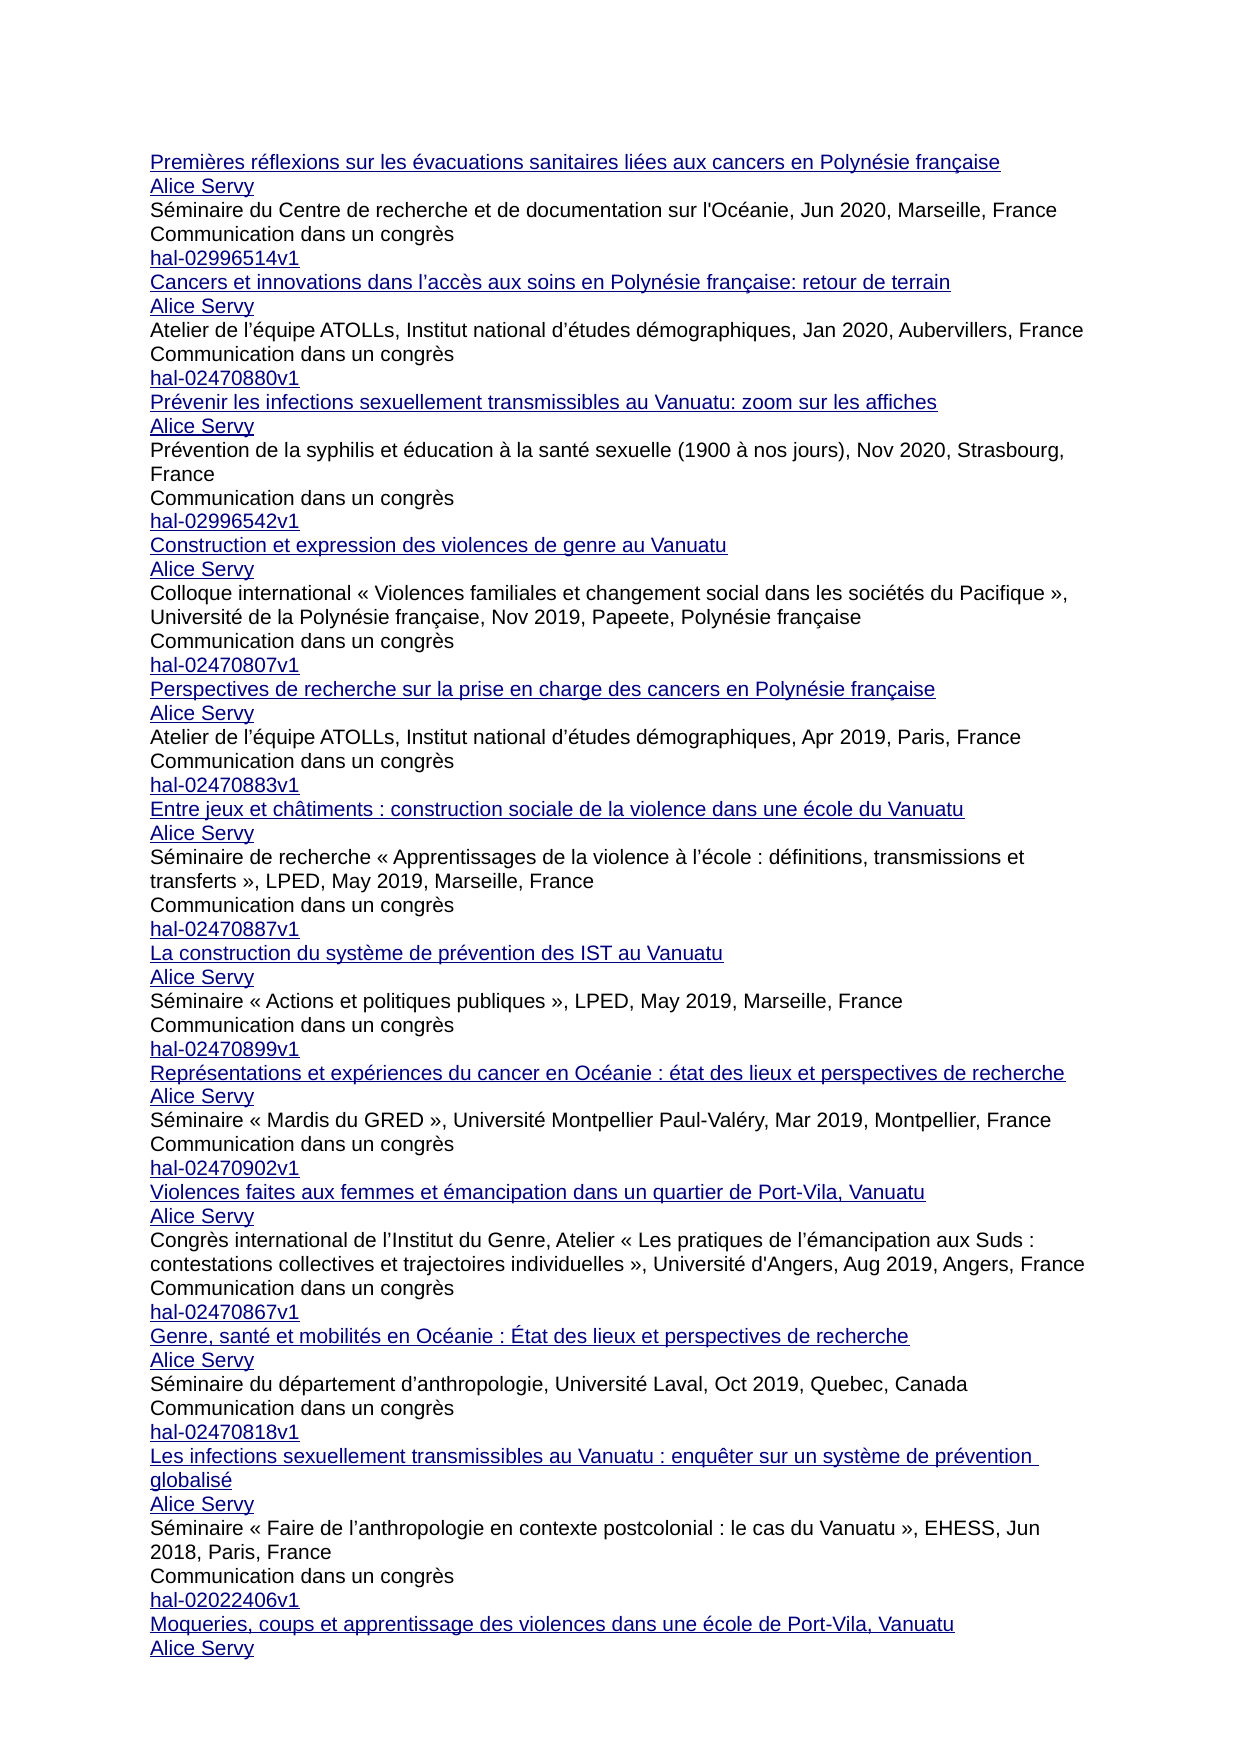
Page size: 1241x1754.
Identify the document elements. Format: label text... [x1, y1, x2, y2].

table_cell Cancers et innovations dans l’accès aux soins en Polynésie française: retour de terrain Alice Servy Atelier de l’équipe ATOLLs, Institut national d’études démographiques, Jan 2020, Aubervillers, France Communication dans un congrès hal-02470880v1 [150, 270, 1090, 389]
table_cell Entre jeux et châtiments : construction sociale de la violence dans une école du Vanuatu Alice Servy Séminaire de recherche « Apprentissages de la violence à l’école : définitions, transmissions et transferts », LPED, May 2019, Marseille, France Communication dans un congrès hal-02470887v1 [150, 797, 1090, 941]
table_cell Prévenir les infections sexuellement transmissibles au Vanuatu: zoom sur les affiches Alice Servy Prévention de la syphilis et éducation à la santé sexuelle (1900 à nos jours), Nov 2020, Strasbourg, France Communication dans un congrès hal-02996542v1 [150, 390, 1090, 533]
table_cell Moqueries, coups et apprentissage des violences dans une école de Port-Vila, Vanuatu Alice Servy [150, 1611, 1090, 1659]
table_cell Représentations et expériences du cancer en Océanie : état des lieux et perspectives de recherche Alice Servy Séminaire « Mardis du GRED », Université Montpellier Paul-Valéry, Mar 2019, Montpellier, France Communication dans un congrès hal-02470902v1 [150, 1060, 1090, 1180]
table_cell La construction du système de prévention des IST au Vanuatu Alice Servy Séminaire « Actions et politiques publiques », LPED, May 2019, Marseille, France Communication dans un congrès hal-02470899v1 [150, 941, 1090, 1060]
table_cell Construction et expression des violences de genre au Vanuatu Alice Servy Colloque international « Violences familiales et changement social dans les sociétés du Pacifique », Université de la Polynésie française, Nov 2019, Papeete, Polynésie française Communication dans un congrès hal-02470807v1 [150, 533, 1090, 677]
table_cell Violences faites aux femmes et émancipation dans un quartier de Port-Vila, Vanuatu Alice Servy Congrès international de l’Institut du Genre, Atelier « Les pratiques de l’émancipation aux Suds : contestations collectives et trajectoires individuelles », Université d'Angers, Aug 2019, Angers, France Communication dans un congrès hal-02470867v1 [150, 1180, 1090, 1324]
table_cell Premières réflexions sur les évacuations sanitaires liées aux cancers en Polynésie française Alice Servy Séminaire du Centre de recherche et de documentation sur l'Océanie, Jun 2020, Marseille, France Communication dans un congrès hal-02996514v1 [150, 150, 1090, 270]
table_cell Genre, santé et mobilités en Océanie : État des lieux et perspectives de recherche Alice Servy Séminaire du département d’anthropologie, Université Laval, Oct 2019, Quebec, Canada Communication dans un congrès hal-02470818v1 [150, 1324, 1090, 1444]
table_cell Perspectives de recherche sur la prise en charge des cancers en Polynésie française Alice Servy Atelier de l’équipe ATOLLs, Institut national d’études démographiques, Apr 2019, Paris, France Communication dans un congrès hal-02470883v1 [150, 677, 1090, 797]
table_cell Les infections sexuellement transmissibles au Vanuatu : enquêter sur un système de prévention globalisé Alice Servy Séminaire « Faire de l’anthropologie en contexte postcolonial : le cas du Vanuatu », EHESS, Jun 2018, Paris, France Communication dans un congrès hal-02022406v1 [150, 1444, 1090, 1611]
